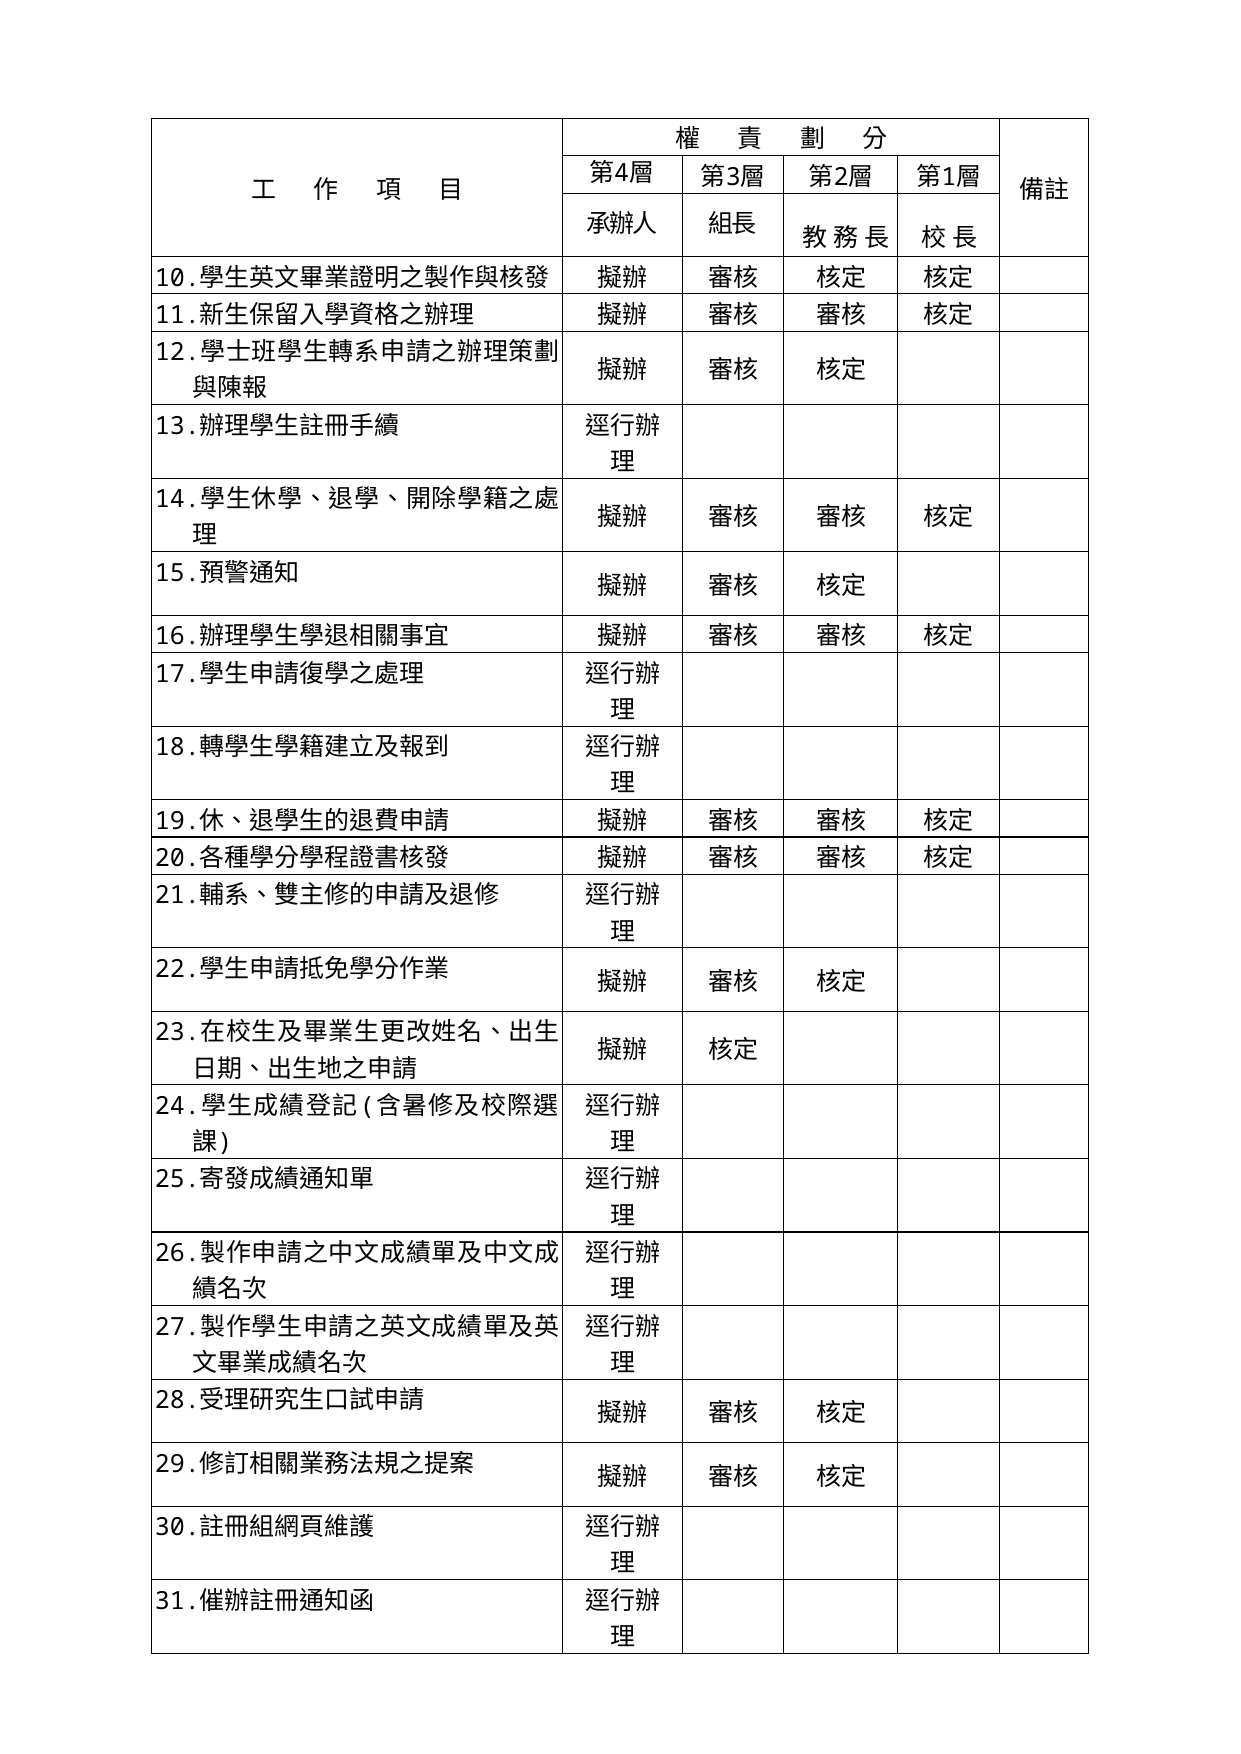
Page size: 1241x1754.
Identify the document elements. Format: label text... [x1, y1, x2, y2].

table_cell [1000, 1233, 1088, 1305]
table_cell 27.製作學生申請之英文成績單及英文畢業成績名次 [152, 1306, 562, 1378]
table_cell [898, 1380, 999, 1442]
table_cell 逕行辦理 [563, 1085, 682, 1158]
table_cell 核定 [784, 332, 897, 404]
table_cell 審核 [683, 552, 783, 615]
table_cell 10.學生英文畢業證明之製作與核發 [152, 257, 562, 293]
table_cell 審核 [683, 948, 783, 1011]
table_cell 審核 [784, 616, 897, 652]
table_cell 教務長 [784, 194, 897, 256]
table_cell [1000, 1306, 1088, 1378]
table_cell 審核 [784, 800, 897, 836]
table_cell [1000, 616, 1088, 652]
table_cell 審核 [683, 800, 783, 836]
table_cell 第1層 [898, 156, 999, 192]
table_cell 審核 [683, 479, 783, 551]
table_cell [1000, 405, 1088, 478]
table_cell [898, 1233, 999, 1305]
table_cell [1000, 1159, 1088, 1231]
table_cell [1000, 294, 1088, 331]
table_cell [1000, 875, 1088, 947]
table_cell [784, 653, 897, 726]
table_cell 核定 [898, 479, 999, 551]
table_cell 13.辦理學生註冊手續 [152, 405, 562, 478]
table_header 工 作 項 目 [152, 119, 562, 256]
table_cell 25.寄發成績通知單 [152, 1159, 562, 1231]
table_cell 審核 [683, 1380, 783, 1442]
table_cell [898, 1159, 999, 1231]
table_cell 第2層 [784, 156, 897, 192]
table_cell 逕行辦理 [563, 653, 682, 726]
table_cell [898, 1507, 999, 1579]
table_cell [1000, 479, 1088, 551]
table_cell [784, 1085, 897, 1158]
table_cell [898, 948, 999, 1011]
table_cell 第3層 [683, 156, 783, 192]
table_cell [683, 1306, 783, 1378]
table_cell 擬辦 [563, 838, 682, 874]
table_cell [784, 875, 897, 947]
table_cell 核定 [784, 1380, 897, 1442]
table_cell [898, 1580, 999, 1653]
table_cell 15.預警通知 [152, 552, 562, 615]
table_cell 逕行辦理 [563, 875, 682, 947]
table_cell [898, 727, 999, 799]
table_cell 審核 [683, 616, 783, 652]
table_cell [683, 1159, 783, 1231]
table_cell [898, 1443, 999, 1506]
table_cell [1000, 332, 1088, 404]
table_cell [1000, 948, 1088, 1011]
table_cell 審核 [683, 294, 783, 331]
table_cell 逕行辦理 [563, 405, 682, 478]
table_cell [683, 653, 783, 726]
table_cell 24.學生成績登記(含暑修及校際選課) [152, 1085, 562, 1158]
table_cell [898, 1012, 999, 1084]
table_cell [683, 1580, 783, 1653]
table_cell 擬辦 [563, 257, 682, 293]
table_cell [784, 1012, 897, 1084]
table_header 權 責 劃 分 [563, 119, 999, 155]
table_cell 核定 [784, 948, 897, 1011]
table_cell [1000, 257, 1088, 293]
table_cell 審核 [683, 838, 783, 874]
table_cell [1000, 1580, 1088, 1653]
table_cell 承辦人 [563, 194, 682, 256]
table_cell 22.學生申請抵免學分作業 [152, 948, 562, 1011]
table_cell 核定 [898, 616, 999, 652]
table_cell [898, 1306, 999, 1378]
table_cell 29.修訂相關業務法規之提案 [152, 1443, 562, 1506]
table_cell [1000, 1443, 1088, 1506]
table_cell 審核 [784, 294, 897, 331]
table_cell 17.學生申請復學之處理 [152, 653, 562, 726]
table_cell 審核 [784, 479, 897, 551]
table_cell 審核 [784, 838, 897, 874]
table_cell [898, 332, 999, 404]
table_cell 核定 [784, 1443, 897, 1506]
table_cell 擬辦 [563, 479, 682, 551]
table_cell [784, 1159, 897, 1231]
table_cell [683, 875, 783, 947]
table_cell [784, 405, 897, 478]
table_cell 18.轉學生學籍建立及報到 [152, 727, 562, 799]
table_cell [683, 1085, 783, 1158]
table_cell 23.在校生及畢業生更改姓名、出生日期、出生地之申請 [152, 1012, 562, 1084]
table_cell [898, 1085, 999, 1158]
table_cell 核定 [898, 257, 999, 293]
table_cell [898, 552, 999, 615]
table_cell 核定 [898, 294, 999, 331]
table_cell 逕行辦理 [563, 1233, 682, 1305]
table_cell 核定 [784, 552, 897, 615]
table_cell [1000, 727, 1088, 799]
table_cell 擬辦 [563, 1443, 682, 1506]
table_cell [1000, 1085, 1088, 1158]
table_cell 校長 [898, 194, 999, 256]
table_cell [1000, 800, 1088, 836]
table_cell 擬辦 [563, 616, 682, 652]
table_cell 逕行辦理 [563, 1306, 682, 1378]
table_cell 擬辦 [563, 1012, 682, 1084]
table_cell 擬辦 [563, 800, 682, 836]
table_cell [683, 1507, 783, 1579]
table_cell 16.辦理學生學退相關事宜 [152, 616, 562, 652]
table_cell 核定 [784, 257, 897, 293]
table_cell [1000, 838, 1088, 874]
table_cell 20.各種學分學程證書核發 [152, 838, 562, 874]
table_cell [784, 1233, 897, 1305]
table_cell [683, 405, 783, 478]
table_cell 12.學士班學生轉系申請之辦理策劃與陳報 [152, 332, 562, 404]
table_cell 19.休、退學生的退費申請 [152, 800, 562, 836]
table_cell 14.學生休學、退學、開除學籍之處理 [152, 479, 562, 551]
table_cell [683, 1233, 783, 1305]
table_cell 審核 [683, 257, 783, 293]
table_cell 逕行辦理 [563, 1159, 682, 1231]
table_cell 核定 [683, 1012, 783, 1084]
table_cell [1000, 653, 1088, 726]
table_cell 審核 [683, 1443, 783, 1506]
table_cell [784, 1306, 897, 1378]
table_cell [1000, 552, 1088, 615]
table_cell 審核 [683, 332, 783, 404]
table_cell [898, 653, 999, 726]
table_cell 11.新生保留入學資格之辦理 [152, 294, 562, 331]
table_cell 30.註冊組網頁維護 [152, 1507, 562, 1579]
table_cell 擬辦 [563, 552, 682, 615]
table_cell [898, 405, 999, 478]
table_cell 28.受理研究生口試申請 [152, 1380, 562, 1442]
table_cell [1000, 1380, 1088, 1442]
table_cell 逕行辦理 [563, 1507, 682, 1579]
table_cell 逕行辦理 [563, 727, 682, 799]
table_cell 擬辦 [563, 294, 682, 331]
table_cell [784, 727, 897, 799]
table_cell 26.製作申請之中文成績單及中文成績名次 [152, 1233, 562, 1305]
table_cell 擬辦 [563, 1380, 682, 1442]
table_cell [898, 875, 999, 947]
table_cell [1000, 1012, 1088, 1084]
table_cell 組長 [683, 194, 783, 256]
table_cell [683, 727, 783, 799]
table_cell 核定 [898, 838, 999, 874]
table_cell [1000, 1507, 1088, 1579]
table_cell 31.催辦註冊通知函 [152, 1580, 562, 1653]
table_cell 核定 [898, 800, 999, 836]
table_cell 第4層 [563, 156, 682, 192]
table_cell 逕行辦理 [563, 1580, 682, 1653]
table_cell [784, 1580, 897, 1653]
table_cell 擬辦 [563, 332, 682, 404]
table_cell 擬辦 [563, 948, 682, 1011]
table_header 備註 [1000, 119, 1088, 256]
table_cell [784, 1507, 897, 1579]
table_cell 21.輔系、雙主修的申請及退修 [152, 875, 562, 947]
